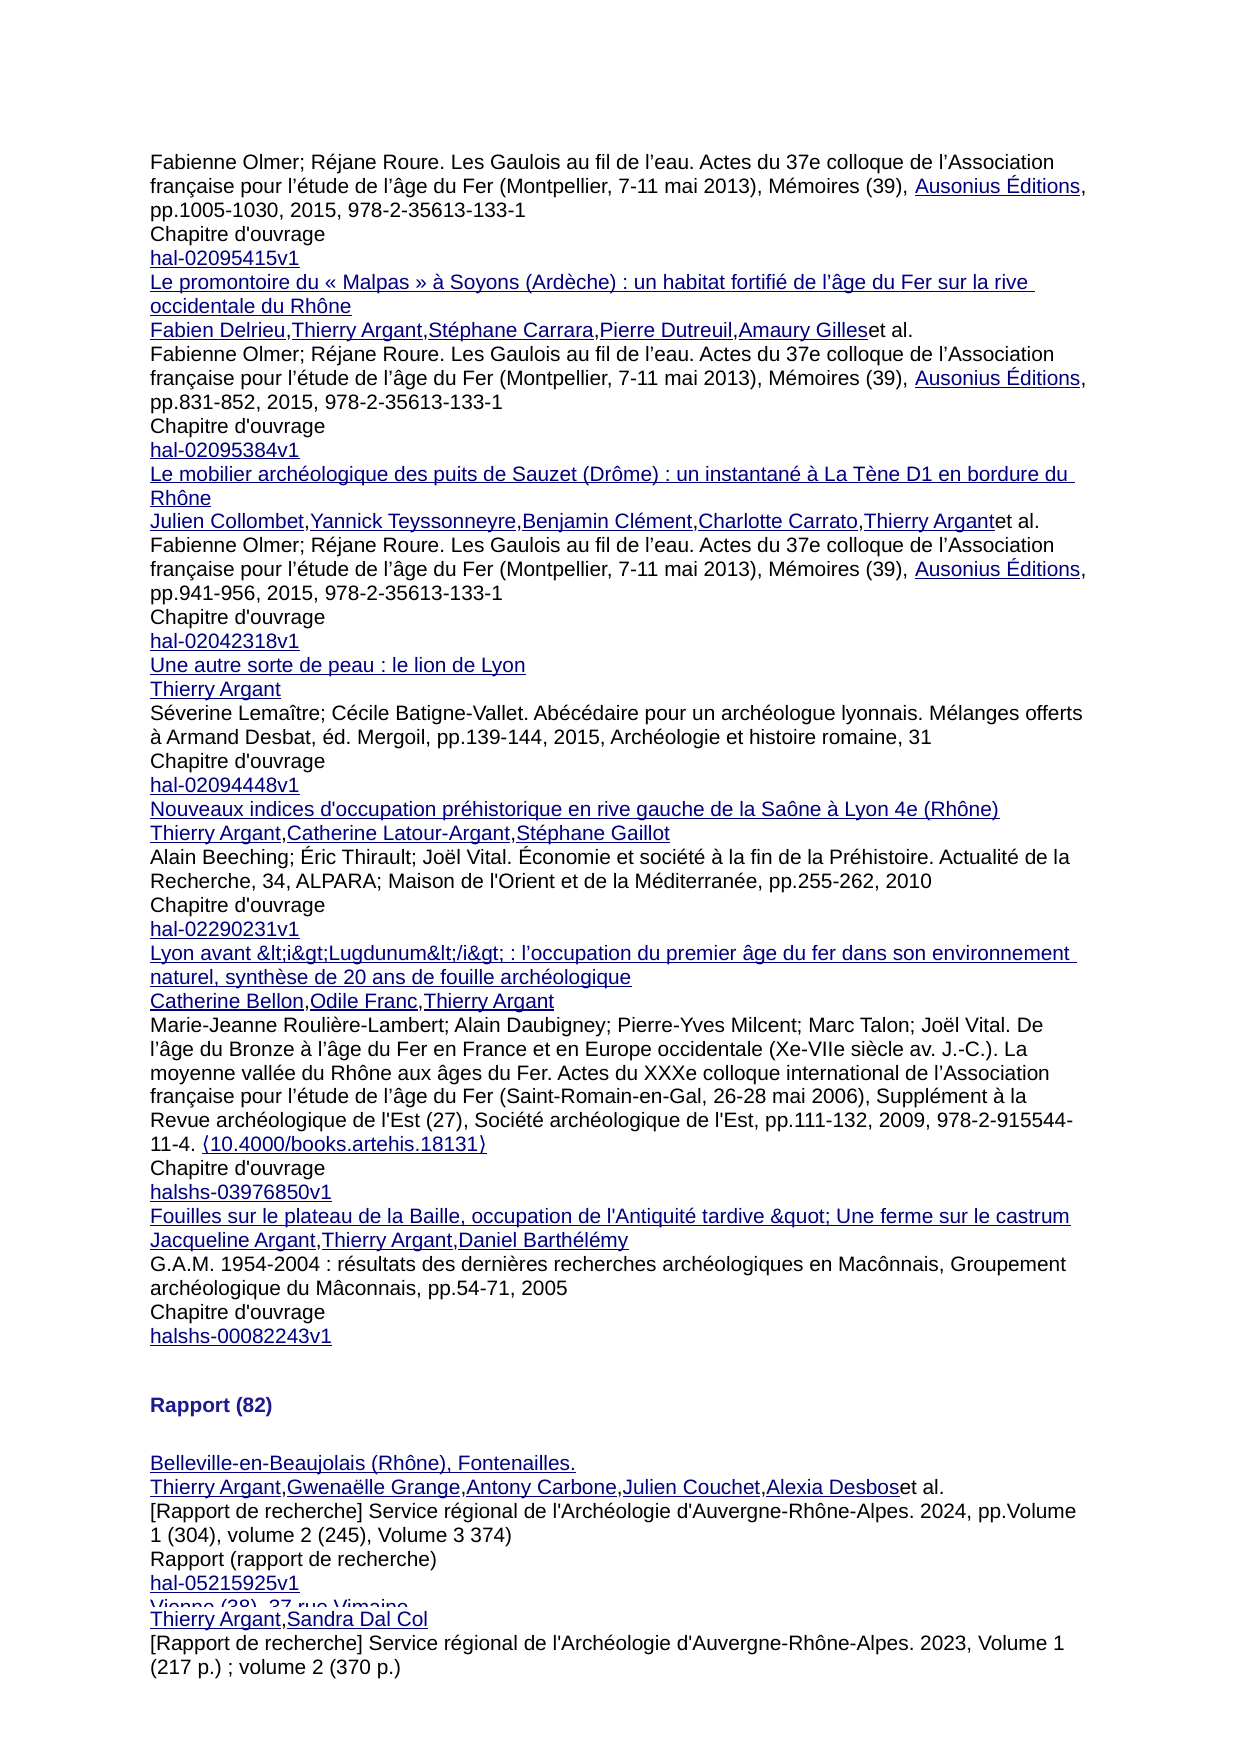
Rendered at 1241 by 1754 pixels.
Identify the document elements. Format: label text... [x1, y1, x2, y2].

table_cell Lyon avant &lt;i&gt;Lugdunum&lt;/i&gt; : l’occupation du premier âge du fer dans son environnement naturel, synthèse de 20 ans de fouille archéologique Catherine Bellon,Odile Franc,Thierry Argant Marie-Jeanne Roulière-Lambert; Alain Daubigney; Pierre-Yves Milcent; Marc Talon; Joël Vital. De l’âge du Bronze à l’âge du Fer en France et en Europe occidentale (Xe-VIIe siècle av. J.-C.). La moyenne vallée du Rhône aux âges du Fer. Actes du XXXe colloque international de l’Association française pour l’étude de l’âge du Fer (Saint-Romain-en-Gal, 26-28 mai 2006), Supplément à la Revue archéologique de l'Est (27), Société archéologique de l'Est, pp.111-132, 2009, 978-2-915544-11-4. ⟨10.4000/books.artehis.18131⟩ Chapitre d'ouvrage halshs-03976850v1 [150, 941, 1090, 1204]
table_cell Une autre sorte de peau : le lion de Lyon Thierry Argant Séverine Lemaître; Cécile Batigne-Vallet. Abécédaire pour un archéologue lyonnais. Mélanges offerts à Armand Desbat, éd. Mergoil, pp.139-144, 2015, Archéologie et histoire romaine, 31 Chapitre d'ouvrage hal-02094448v1 [150, 653, 1090, 797]
table_cell Le mobilier archéologique des puits de Sauzet (Drôme) : un instantané à La Tène D1 en bordure du Rhône Julien Collombet,Yannick Teyssonneyre,Benjamin Clément,Charlotte Carrato,Thierry Argantet al. Fabienne Olmer; Réjane Roure. Les Gaulois au fil de l’eau. Actes du 37e colloque de l’Association française pour l’étude de l’âge du Fer (Montpellier, 7-11 mai 2013), Mémoires (39), Ausonius Éditions, pp.941-956, 2015, 978-2-35613-133-1 Chapitre d'ouvrage hal-02042318v1 [150, 461, 1090, 653]
table_cell Le promontoire du « Malpas » à Soyons (Ardèche) : un habitat fortifié de l’âge du Fer sur la rive occidentale du Rhône Fabien Delrieu,Thierry Argant,Stéphane Carrara,Pierre Dutreuil,Amaury Gilleset al. Fabienne Olmer; Réjane Roure. Les Gaulois au fil de l’eau. Actes du 37e colloque de l’Association française pour l’étude de l’âge du Fer (Montpellier, 7-11 mai 2013), Mémoires (39), Ausonius Éditions, pp.831-852, 2015, 978-2-35613-133-1 Chapitre d'ouvrage hal-02095384v1 [150, 270, 1090, 461]
table_cell Vienne (38), 37 rue Vimaine. Thierry Argant,Sandra Dal Col [Rapport de recherche] Service régional de l'Archéologie d'Auvergne-Rhône-Alpes. 2023, Volume 1 (217 p.) ; volume 2 (370 p.) [150, 1595, 1090, 1679]
table_header Belleville-en-Beaujolais (Rhône), Fontenailles. Thierry Argant,Gwenaëlle Grange,Antony Carbone,Julien Couchet,Alexia Desboset al. [Rapport de recherche] Service régional de l'Archéologie d'Auvergne-Rhône-Alpes. 2024, pp.Volume 1 (304), volume 2 (245), Volume 3 374) Rapport (rapport de recherche) hal-05215925v1 [150, 1451, 1090, 1595]
table_cell Nouveaux indices d'occupation préhistorique en rive gauche de la Saône à Lyon 4e (Rhône) Thierry Argant,Catherine Latour-Argant,Stéphane Gaillot Alain Beeching; Éric Thirault; Joël Vital. Économie et société à la fin de la Préhistoire. Actualité de la Recherche, 34, ALPARA; Maison de l'Orient et de la Méditerranée, pp.255-262, 2010 Chapitre d'ouvrage hal-02290231v1 [150, 797, 1090, 941]
table_cell Fabienne Olmer; Réjane Roure. Les Gaulois au fil de l’eau. Actes du 37e colloque de l’Association française pour l’étude de l’âge du Fer (Montpellier, 7-11 mai 2013), Mémoires (39), Ausonius Éditions, pp.1005-1030, 2015, 978-2-35613-133-1 Chapitre d'ouvrage hal-02095415v1 [150, 150, 1090, 270]
subtitle Rapport (82) [150, 1393, 1090, 1417]
table_cell Fouilles sur le plateau de la Baille, occupation de l'Antiquité tardive &quot; Une ferme sur le castrum Jacqueline Argant,Thierry Argant,Daniel Barthélémy G.A.M. 1954-2004 : résultats des dernières recherches archéologiques en Macônnais, Groupement archéologique du Mâconnais, pp.54-71, 2005 Chapitre d'ouvrage halshs-00082243v1 [150, 1204, 1090, 1348]
